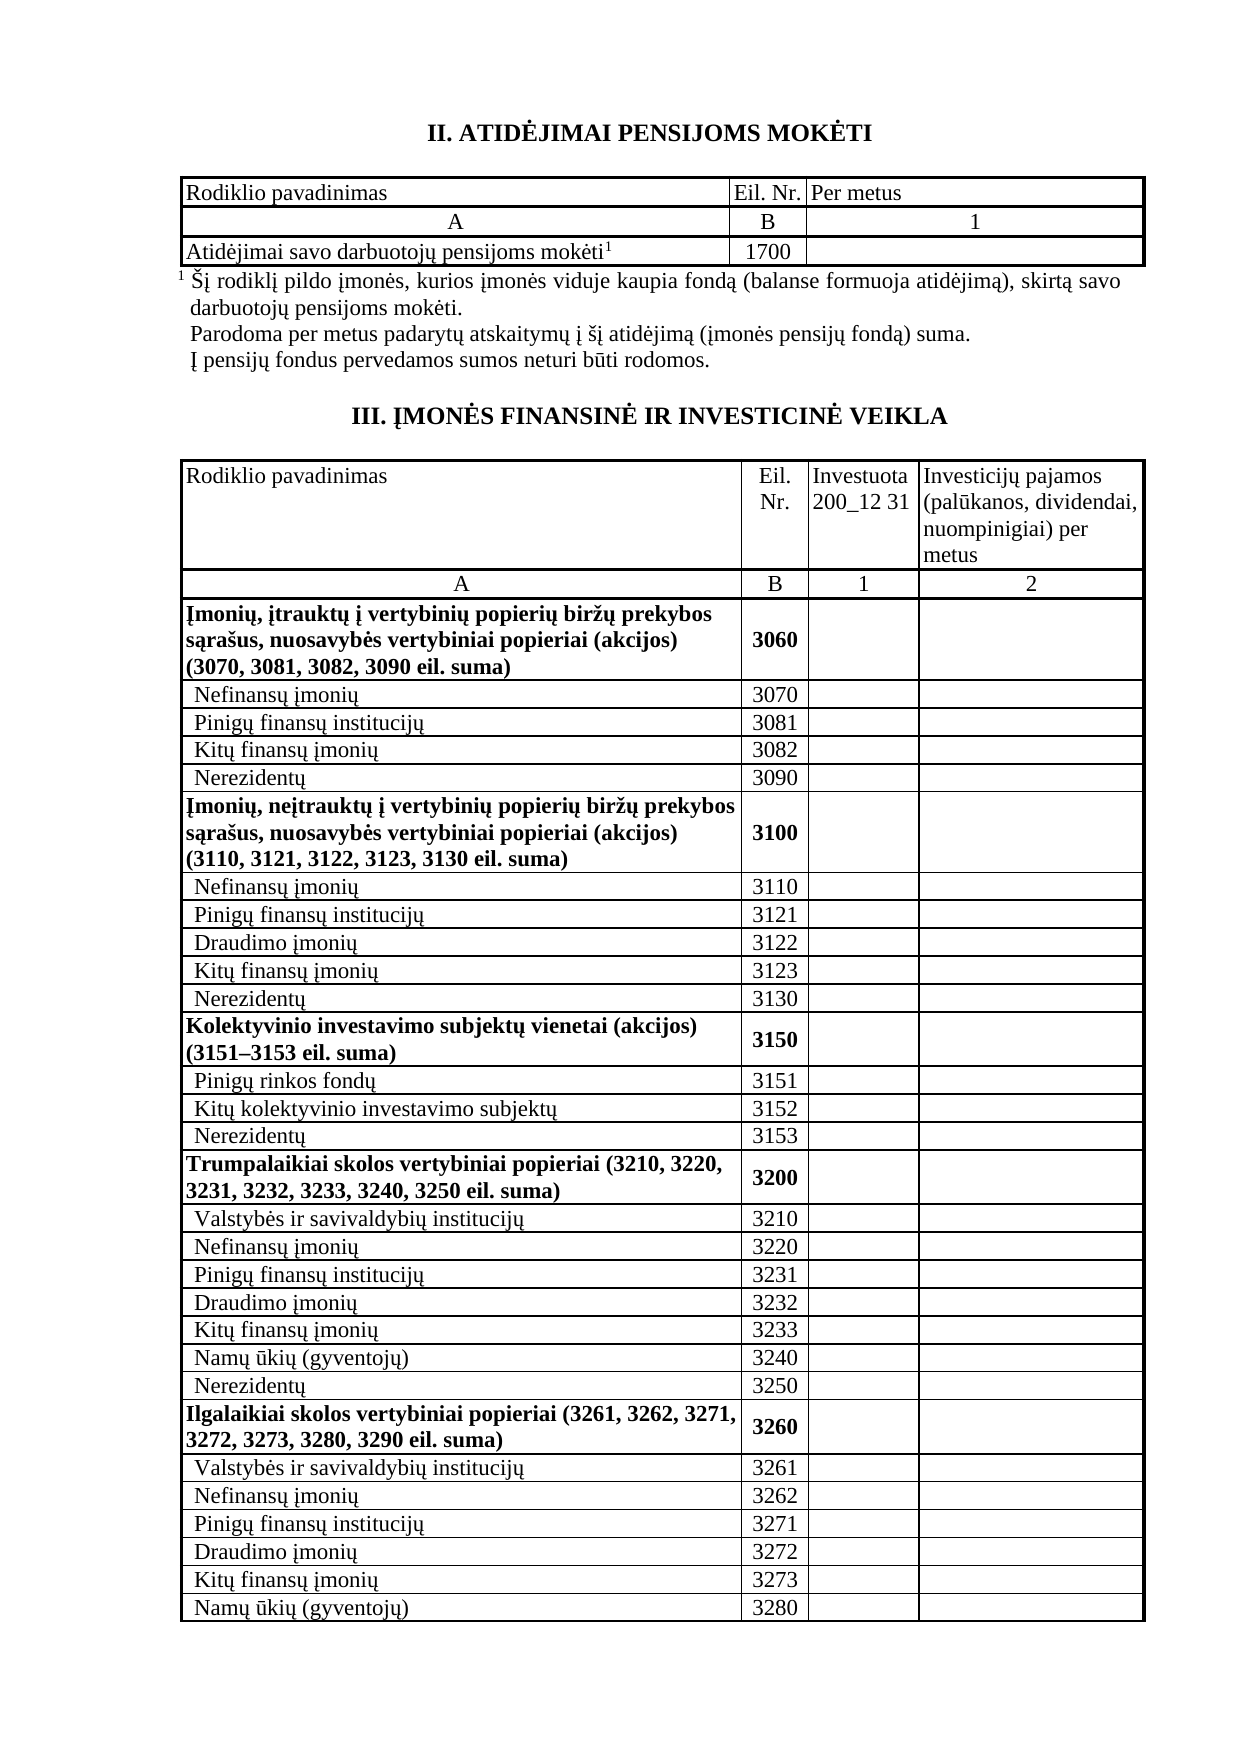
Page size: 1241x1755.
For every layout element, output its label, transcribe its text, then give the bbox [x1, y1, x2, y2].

table_cell [920, 1400, 1142, 1453]
table_cell 3240 [742, 1345, 746, 1371]
text III. ĮMONĖS FINANSINĖ IR INVESTICINĖ VEIKLA [177, 401, 1122, 430]
table_cell Nerezidentų [183, 765, 194, 791]
table_cell 3261 [742, 1455, 746, 1481]
table_cell Nerezidentų [183, 985, 194, 1011]
table_cell [809, 1151, 918, 1203]
table_cell [807, 238, 811, 264]
table_cell 3110 [742, 873, 746, 899]
table_cell 3082 [804, 737, 808, 763]
table_cell 3070 [804, 681, 808, 707]
table_cell 3121 [742, 901, 746, 927]
table_cell 3153 [804, 1123, 808, 1149]
table_cell 1 [807, 208, 811, 234]
table_cell 3231 [804, 1261, 808, 1287]
table_cell [920, 792, 1142, 871]
table_cell 3060 [742, 600, 808, 679]
table_cell [809, 1400, 918, 1453]
table_cell Nerezidentų [183, 1372, 194, 1399]
table_cell 3090 [804, 765, 808, 791]
table_cell 3152 [804, 1095, 808, 1121]
text Parodoma per metus padarytų atskaitymų į šį atidėjimą (įmonės pensijų fondą) suma. [190, 320, 1122, 346]
table_cell 3151 [742, 1067, 746, 1093]
table_cell 3280 [804, 1594, 808, 1620]
table_cell 3153 [742, 1123, 746, 1149]
table_cell B [742, 571, 746, 597]
table_cell A [737, 571, 741, 597]
text 1 Šį rodiklį pildo įmonės, kurios įmonės viduje kaupia fondą (balanse formuoja atidėjimą), skirtą savo darbuotojų pensijoms mokėti. [177, 267, 1122, 320]
table_cell 3122 [804, 929, 808, 955]
table_cell 3210 [742, 1205, 746, 1231]
table_cell 3081 [804, 709, 808, 735]
table_cell 3232 [742, 1289, 746, 1315]
table_cell 3100 [742, 792, 808, 871]
table_cell 3122 [742, 929, 746, 955]
table_cell 3233 [804, 1317, 808, 1343]
table_cell 3231 [742, 1261, 746, 1287]
table_header Rodiklio pavadinimas [183, 462, 741, 567]
table_header Eil. Nr. [742, 462, 808, 567]
table_cell 3123 [804, 957, 808, 983]
table_cell Nerezidentų [183, 1123, 194, 1149]
table_cell 3200 [742, 1151, 808, 1203]
table_cell 3233 [742, 1317, 746, 1343]
table_cell 3150 [742, 1013, 808, 1065]
table_cell 3250 [804, 1372, 808, 1399]
table_cell 3130 [804, 985, 808, 1011]
table_cell B [802, 208, 806, 234]
table_cell 3280 [742, 1594, 746, 1620]
table_cell 3271 [742, 1510, 746, 1537]
table_cell 3240 [804, 1345, 808, 1371]
table_cell 3123 [742, 957, 746, 983]
table_cell 3121 [804, 901, 808, 927]
table_cell 1700 [802, 238, 806, 264]
table_cell A [725, 208, 729, 234]
table_cell [809, 1013, 918, 1065]
table_cell 3262 [804, 1482, 808, 1509]
table_cell 3273 [804, 1566, 808, 1592]
table_cell [809, 600, 918, 679]
table_cell 3262 [742, 1482, 746, 1509]
table_cell [920, 1151, 1142, 1203]
table_header Investuota 200_12 31 [809, 462, 918, 567]
table_cell 3090 [742, 765, 746, 791]
table_cell 3232 [804, 1289, 808, 1315]
text Į pensijų fondus pervedamos sumos neturi būti rodomos. [190, 346, 1122, 373]
table_cell 3260 [742, 1400, 808, 1453]
table_cell 3081 [742, 709, 746, 735]
table_cell 3110 [804, 873, 808, 899]
table_cell 3250 [742, 1372, 746, 1399]
table_cell 3210 [804, 1205, 808, 1231]
table_cell 3070 [742, 681, 746, 707]
table_cell B [804, 571, 808, 597]
table_cell 3220 [804, 1233, 808, 1259]
table_cell 3272 [742, 1538, 746, 1564]
table_cell [920, 1013, 1142, 1065]
table_cell 3082 [742, 737, 746, 763]
table_cell 3261 [804, 1455, 808, 1481]
table_cell 3272 [804, 1538, 808, 1564]
table_cell [920, 600, 1142, 679]
table_cell 3271 [804, 1510, 808, 1537]
text II. ATIDĖJIMAI PENSIJOMS MOKĖTI [177, 118, 1122, 147]
table_cell [809, 792, 918, 871]
table_cell 3220 [742, 1233, 746, 1259]
table_cell 3151 [804, 1067, 808, 1093]
table_cell 3130 [742, 985, 746, 1011]
table_cell 3152 [742, 1095, 746, 1121]
table_cell 3273 [742, 1566, 746, 1592]
